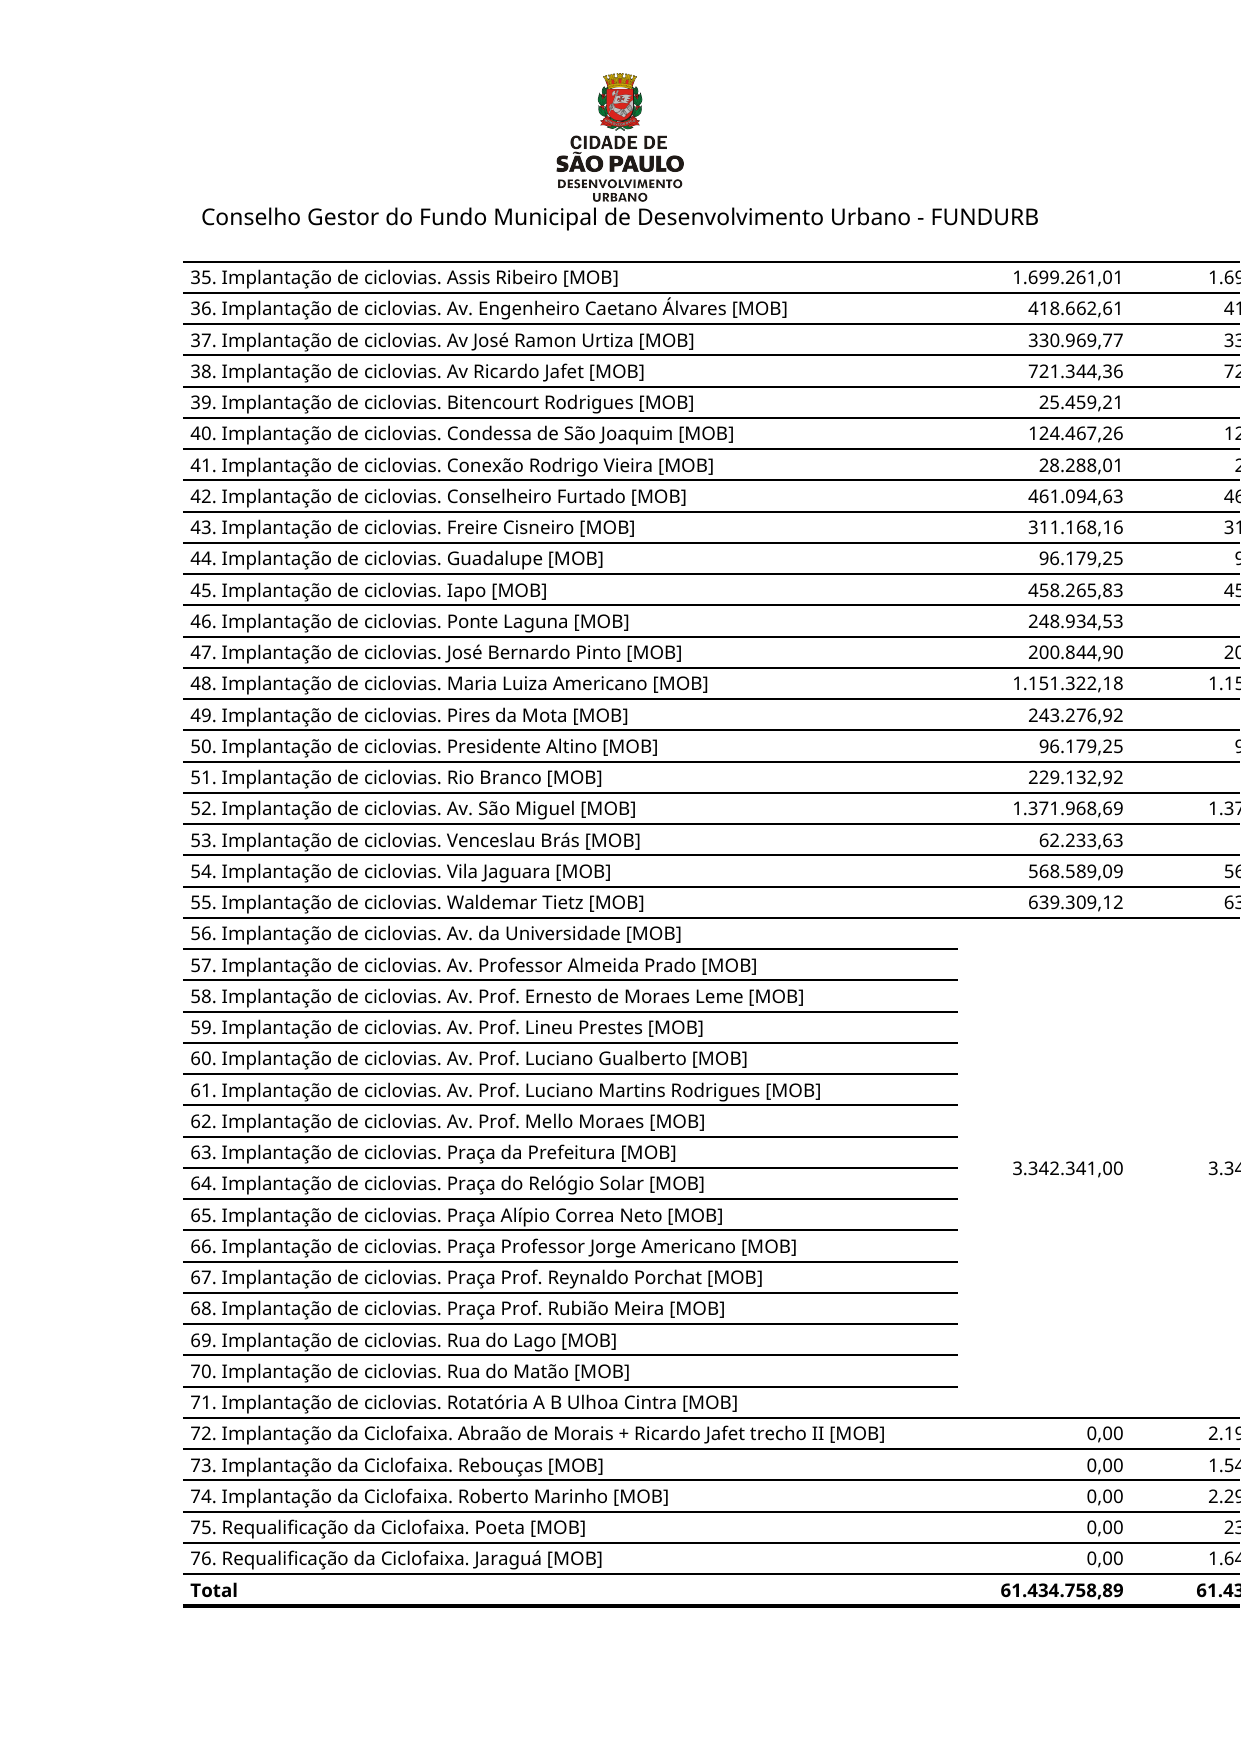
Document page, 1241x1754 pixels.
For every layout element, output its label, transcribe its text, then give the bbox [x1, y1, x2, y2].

table_cell 35. Implantação de ciclovias. Assis Ribeiro [MOB] [183, 263, 958, 292]
table_cell 568.589,09 [1131, 856, 1240, 886]
table_cell 568.589,09 [958, 856, 1131, 886]
table_cell 47. Implantação de ciclovias. José Bernardo Pinto [MOB] [183, 638, 958, 667]
table_cell 639.309,12 [1131, 888, 1240, 917]
table_cell 1.699.261,01 [1131, 263, 1240, 292]
table_cell 68. Implantação de ciclovias. Praça Prof. Rubião Meira [MOB] [183, 1294, 958, 1323]
table_cell 54. Implantação de ciclovias. Vila Jaguara [MOB] [183, 856, 958, 886]
table_cell 0,00 [958, 1419, 1131, 1448]
table_cell 70. Implantação de ciclovias. Rua do Matão [MOB] [183, 1356, 958, 1386]
table_cell 1.151.322,18 [958, 669, 1131, 698]
table_cell 0,00 [958, 1450, 1131, 1479]
table_cell 721.344,36 [1131, 356, 1240, 386]
table_cell 73. Implantação da Ciclofaixa. Rebouças [MOB] [183, 1450, 958, 1479]
table_cell 28.288,01 [1131, 450, 1240, 479]
table_cell 1.151.322,18 [1131, 669, 1240, 698]
table_cell 42. Implantação de ciclovias. Conselheiro Furtado [MOB] [183, 481, 958, 511]
table_cell 61. Implantação de ciclovias. Av. Prof. Luciano Martins Rodrigues [MOB] [183, 1075, 958, 1104]
table_cell 74. Implantação da Ciclofaixa. Roberto Marinho [MOB] [183, 1481, 958, 1511]
table_cell 63. Implantação de ciclovias. Praça da Prefeitura [MOB] [183, 1138, 958, 1167]
table_cell 71. Implantação de ciclovias. Rotatória A B Ulhoa Cintra [MOB] [183, 1388, 958, 1417]
table_cell 311.168,16 [1131, 513, 1240, 542]
table_cell 458.265,83 [958, 575, 1131, 604]
table_cell 64. Implantação de ciclovias. Praça do Relógio Solar [MOB] [183, 1169, 958, 1198]
table_cell 311.168,16 [958, 513, 1131, 542]
table_cell 418.662,61 [1131, 294, 1240, 323]
table_cell 248.934,53 [958, 606, 1131, 636]
table_cell 50. Implantação de ciclovias. Presidente Altino [MOB] [183, 731, 958, 761]
table_cell 2.295.000,00 [1131, 1481, 1240, 1511]
table_cell 45. Implantação de ciclovias. Iapo [MOB] [183, 575, 958, 604]
table_cell 61.434.758,89 [1131, 1575, 1240, 1604]
table_cell 76. Requalificação da Ciclofaixa. Jaraguá [MOB] [183, 1544, 958, 1573]
table_cell 0,00 [1131, 388, 1240, 417]
table_cell 36. Implantação de ciclovias. Av. Engenheiro Caetano Álvares [MOB] [183, 294, 958, 323]
table_cell 458.265,83 [1131, 575, 1240, 604]
table_cell 60. Implantação de ciclovias. Av. Prof. Luciano Gualberto [MOB] [183, 1044, 958, 1073]
table_cell 418.662,61 [958, 294, 1131, 323]
table_cell 44. Implantação de ciclovias. Guadalupe [MOB] [183, 544, 958, 573]
table_cell 1.371.968,69 [958, 794, 1131, 823]
table_cell 1.548.000,00 [1131, 1450, 1240, 1479]
table_cell 56. Implantação de ciclovias. Av. da Universidade [MOB] [183, 919, 958, 948]
table_cell 0,00 [1131, 606, 1240, 636]
table_cell 67. Implantação de ciclovias. Praça Prof. Reynaldo Porchat [MOB] [183, 1263, 958, 1292]
table_cell 62. Implantação de ciclovias. Av. Prof. Mello Moraes [MOB] [183, 1106, 958, 1136]
table_cell 69. Implantação de ciclovias. Rua do Lago [MOB] [183, 1325, 958, 1354]
table_cell 3.342.341,00 [1131, 919, 1240, 1417]
table_cell 96.179,25 [1131, 544, 1240, 573]
table_cell 52. Implantação de ciclovias. Av. São Miguel [MOB] [183, 794, 958, 823]
table_cell 66. Implantação de ciclovias. Praça Professor Jorge Americano [MOB] [183, 1231, 958, 1261]
table_cell 96.179,25 [958, 544, 1131, 573]
table_cell 243.276,92 [958, 700, 1131, 729]
table_cell 0,00 [958, 1544, 1131, 1573]
table_cell 200.844,90 [1131, 638, 1240, 667]
table_cell 0,00 [958, 1481, 1131, 1511]
table_cell 461.094,63 [958, 481, 1131, 511]
table_cell 58. Implantação de ciclovias. Av. Prof. Ernesto de Moraes Leme [MOB] [183, 981, 958, 1011]
table_cell 65. Implantação de ciclovias. Praça Alípio Correa Neto [MOB] [183, 1200, 958, 1229]
table_cell 330.969,77 [1131, 325, 1240, 354]
table_cell 28.288,01 [958, 450, 1131, 479]
table_cell 25.459,21 [958, 388, 1131, 417]
table_cell 96.179,25 [1131, 731, 1240, 761]
table_cell 124.467,26 [958, 419, 1131, 448]
table_cell 330.969,77 [958, 325, 1131, 354]
table_cell 0,00 [1131, 763, 1240, 792]
table_cell 229.132,92 [958, 763, 1131, 792]
table_cell 72. Implantação da Ciclofaixa. Abraão de Morais + Ricardo Jafet trecho II [MOB] [183, 1419, 958, 1448]
table_cell 57. Implantação de ciclovias. Av. Professor Almeida Prado [MOB] [183, 950, 958, 979]
table_cell 0,00 [1131, 700, 1240, 729]
table_cell 1.371.968,69 [1131, 794, 1240, 823]
table_cell 38. Implantação de ciclovias. Av Ricardo Jafet [MOB] [183, 356, 958, 386]
table_cell 3.342.341,00 [958, 919, 1131, 1417]
table_cell 39. Implantação de ciclovias. Bitencourt Rodrigues [MOB] [183, 388, 958, 417]
table_cell 61.434.758,89 [958, 1575, 1131, 1604]
table_cell 62.233,63 [958, 825, 1131, 854]
table_cell 41. Implantação de ciclovias. Conexão Rodrigo Vieira [MOB] [183, 450, 958, 479]
table_cell 235.800,00 [1131, 1513, 1240, 1542]
table_cell 639.309,12 [958, 888, 1131, 917]
table_cell 0,00 [958, 1513, 1131, 1542]
table_cell 1.699.261,01 [958, 263, 1131, 292]
table_cell 43. Implantação de ciclovias. Freire Cisneiro [MOB] [183, 513, 958, 542]
table_cell 55. Implantação de ciclovias. Waldemar Tietz [MOB] [183, 888, 958, 917]
table_cell Total [183, 1575, 958, 1604]
table_cell 96.179,25 [958, 731, 1131, 761]
table_cell 46. Implantação de ciclovias. Ponte Laguna [MOB] [183, 606, 958, 636]
table_cell 53. Implantação de ciclovias. Venceslau Brás [MOB] [183, 825, 958, 854]
table_cell 37. Implantação de ciclovias. Av José Ramon Urtiza [MOB] [183, 325, 958, 354]
table_cell 1.646.550,00 [1131, 1544, 1240, 1573]
table_cell 200.844,90 [958, 638, 1131, 667]
table_cell 59. Implantação de ciclovias. Av. Prof. Lineu Prestes [MOB] [183, 1013, 958, 1042]
table_cell 2.197.800,00 [1131, 1419, 1240, 1448]
table_cell 721.344,36 [958, 356, 1131, 386]
table_cell 75. Requalificação da Ciclofaixa. Poeta [MOB] [183, 1513, 958, 1542]
table_cell 48. Implantação de ciclovias. Maria Luiza Americano [MOB] [183, 669, 958, 698]
table_cell 0,00 [1131, 825, 1240, 854]
table_cell 40. Implantação de ciclovias. Condessa de São Joaquim [MOB] [183, 419, 958, 448]
table_cell 124.467,26 [1131, 419, 1240, 448]
table_cell 51. Implantação de ciclovias. Rio Branco [MOB] [183, 763, 958, 792]
table_cell 461.094,63 [1131, 481, 1240, 511]
table_cell 49. Implantação de ciclovias. Pires da Mota [MOB] [183, 700, 958, 729]
